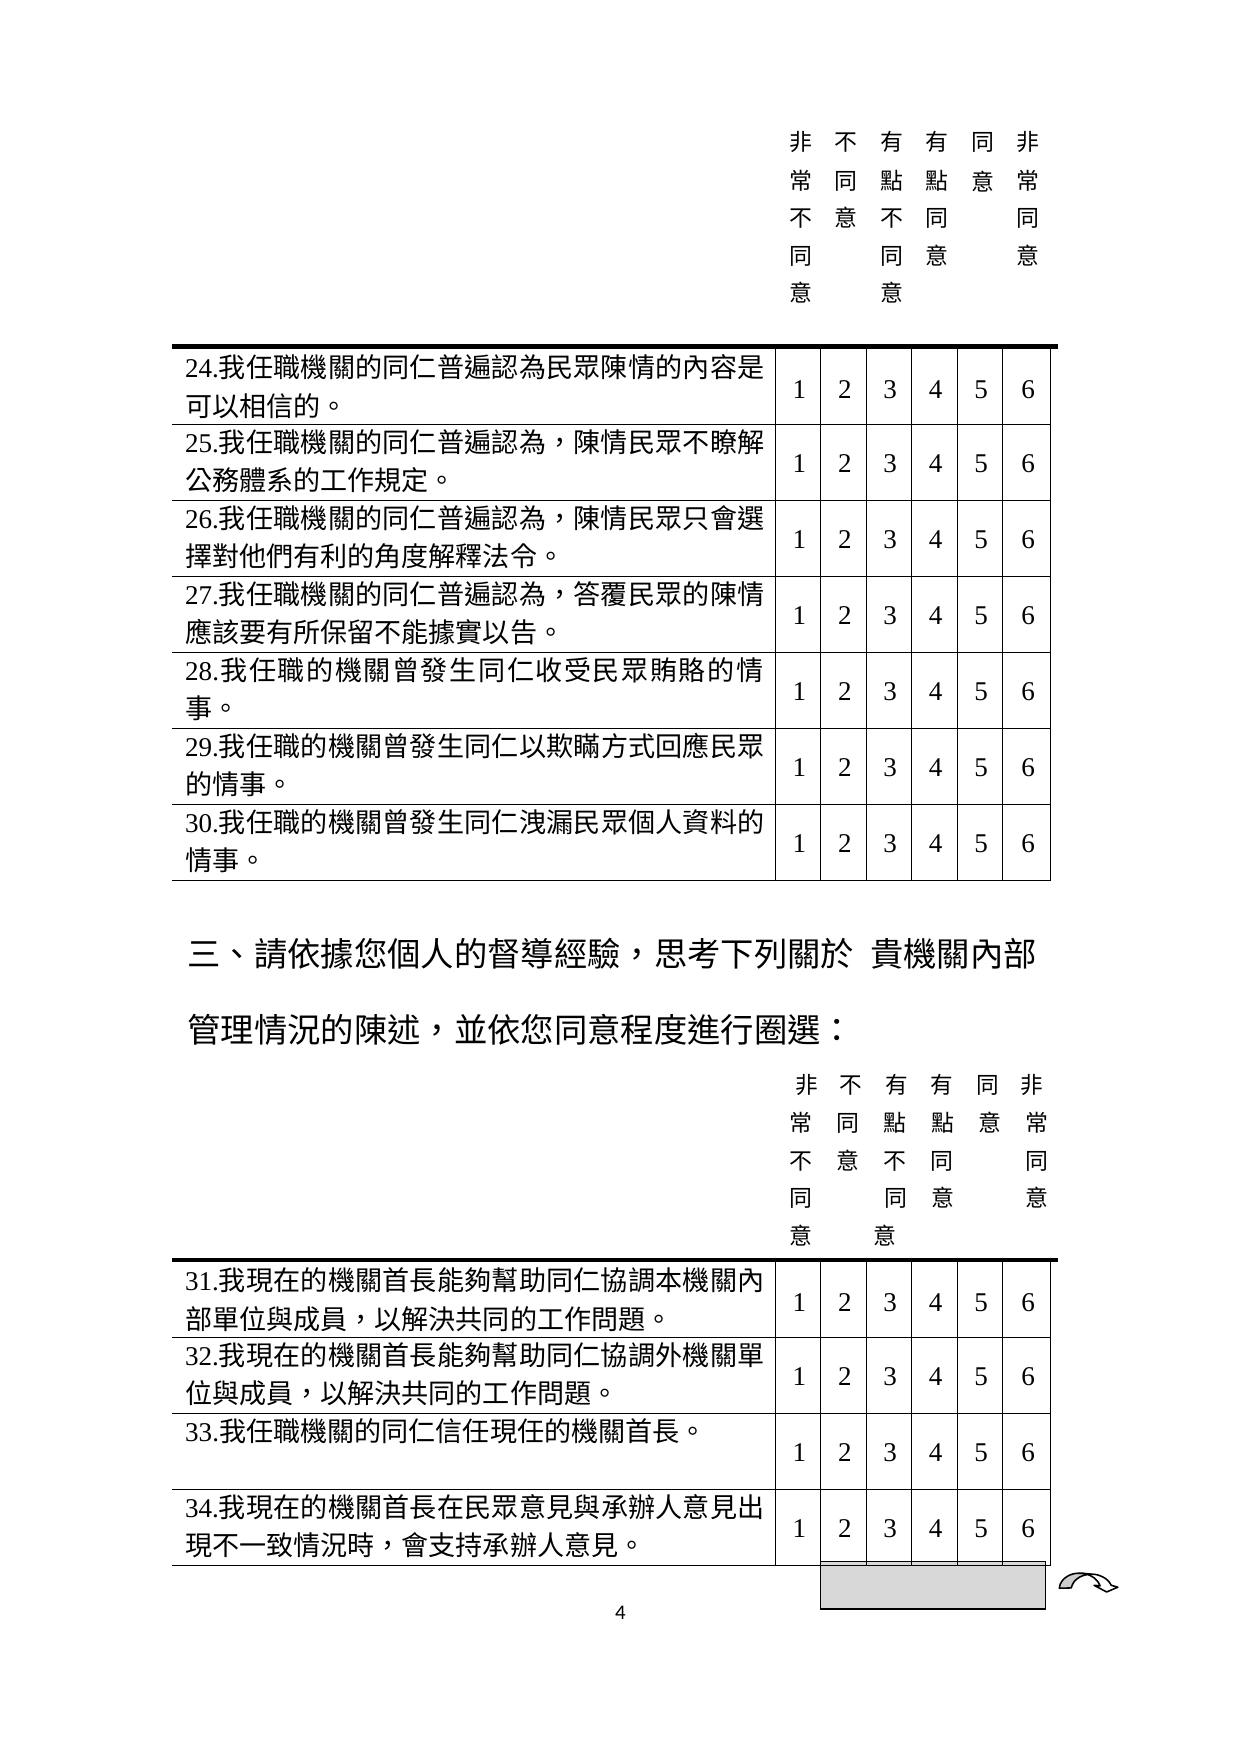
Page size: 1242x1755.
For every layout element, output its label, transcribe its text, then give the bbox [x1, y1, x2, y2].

table_cell 2 [821, 1490, 866, 1561]
table_cell 1 [776, 425, 820, 500]
table_cell 3 [867, 653, 911, 728]
table_cell [1051, 728, 1058, 804]
table_cell 3 [867, 577, 911, 652]
table_cell 4 [912, 501, 957, 576]
table_header 2 [821, 1262, 866, 1337]
table_cell [1051, 1489, 1058, 1565]
table_header 1 [776, 349, 820, 424]
table_cell 5 [958, 577, 1002, 652]
table_cell 3 [867, 729, 911, 804]
table_cell 1 [776, 653, 820, 728]
table_cell [1051, 652, 1058, 728]
text 非 不 有 有 同 非 [162, 1069, 1043, 1100]
table_cell 5 [958, 1338, 1002, 1413]
table_header 31.我現在的機關首長能夠幫助同仁協調本機關內 部單位與成員，以解決共同的工作問題。 [172, 1262, 775, 1337]
table_cell 1 [776, 577, 820, 652]
table_cell 6 [1003, 729, 1050, 804]
table_cell [1051, 500, 1058, 576]
table_cell 2 [821, 1414, 866, 1489]
table_cell 1 [776, 501, 820, 576]
table_cell 6 [1003, 1338, 1050, 1413]
table_cell 1 [776, 729, 820, 804]
table_cell 25.我任職機關的同仁普遍認為，陳情民眾不瞭解 公務體系的工作規定。 [172, 425, 775, 500]
table_cell 5 [958, 653, 1002, 728]
table_cell 4 [912, 425, 957, 500]
table_header 3 [867, 349, 911, 424]
table_header 4 [912, 1262, 957, 1337]
table_cell 4 [912, 729, 957, 804]
table_cell 6 [1003, 1490, 1050, 1565]
table_header 24.我任職機關的同仁普遍認為民眾陳情的內容是 可以相信的。 [172, 349, 775, 424]
table_cell 2 [821, 577, 866, 652]
table_cell 3 [867, 1490, 911, 1561]
table_cell 1 [776, 1414, 820, 1489]
table_cell 6 [1003, 805, 1050, 880]
table_cell 4 [912, 805, 957, 880]
table_cell 3 [867, 1338, 911, 1413]
table_header 6 [1003, 349, 1050, 424]
table_cell 3 [867, 501, 911, 576]
table_cell 6 [1003, 425, 1050, 500]
table_cell 2 [821, 653, 866, 728]
table_cell 6 [1003, 1414, 1050, 1489]
table_cell 1 [776, 1338, 820, 1413]
table_cell 5 [958, 425, 1002, 500]
table_header [1051, 349, 1058, 424]
table_cell 4 [912, 653, 957, 728]
table_cell 2 [821, 1338, 866, 1413]
table_cell 5 [958, 1414, 1002, 1489]
table_cell 4 [912, 1338, 957, 1413]
table_cell [1051, 1413, 1058, 1489]
table_cell 4 [912, 1490, 957, 1561]
table_cell 5 [958, 1490, 1002, 1561]
text 三、請依據您個人的督導經驗，思考下列關於 貴機關內部 [187, 933, 1075, 974]
text 管理情況的陳述，並依您同意程度進行圈選： [187, 992, 1075, 1048]
table_header [1051, 1262, 1058, 1337]
table_cell 5 [958, 729, 1002, 804]
table_cell 1 [776, 1490, 820, 1565]
table_header 5 [958, 1262, 1002, 1337]
table_cell 28.我任職的機關曾發生同仁收受民眾賄賂的情 事。 [172, 653, 775, 728]
table_cell 5 [958, 805, 1002, 880]
text 常 同 點 點 意 常 不 意 不 同 同 同 同 意 意 意 意 [789, 1102, 1049, 1252]
table_cell 3 [867, 425, 911, 500]
table_cell 33.我任職機關的同仁信任現任的機關首長。 [172, 1414, 775, 1489]
table_cell 6 [1003, 577, 1050, 652]
table_cell 32.我現在的機關首長能夠幫助同仁協調外機關單 位與成員，以解決共同的工作問題。 [172, 1338, 775, 1413]
table_cell 29.我任職的機關曾發生同仁以欺瞞方式回應民眾 的情事。 [172, 729, 775, 804]
table_cell 6 [1003, 653, 1050, 728]
table_header 6 [1003, 1262, 1050, 1337]
table_cell 3 [867, 805, 911, 880]
table_cell [1051, 1337, 1058, 1413]
table_cell [1051, 424, 1058, 500]
table_header 1 [776, 1262, 820, 1337]
table_cell 4 [912, 577, 957, 652]
table_header 2 [821, 349, 866, 424]
table_cell 1 [776, 805, 820, 880]
table_header 5 [958, 349, 1002, 424]
table_cell 6 [1003, 501, 1050, 576]
table_cell 34.我現在的機關首長在民眾意見與承辦人意見出 現不一致情況時，會支持承辦人意見。 [172, 1490, 775, 1565]
table_header 4 [912, 349, 957, 424]
table_cell 27.我任職機關的同仁普遍認為，答覆民眾的陳情 應該要有所保留不能據實以告。 [172, 577, 775, 652]
table_cell [1051, 576, 1058, 652]
table_cell 3 [867, 1414, 911, 1489]
table_cell 4 [912, 1414, 957, 1489]
table_header 3 [867, 1262, 911, 1337]
table_cell 2 [821, 425, 866, 500]
table_cell 2 [821, 805, 866, 880]
table_cell 26.我任職機關的同仁普遍認為，陳情民眾只會選 擇對他們有利的角度解釋法令。 [172, 501, 775, 576]
table_cell [1051, 804, 1058, 880]
table_cell 30.我任職的機關曾發生同仁洩漏民眾個人資料的 情事。 [172, 805, 775, 880]
table_cell 2 [821, 729, 866, 804]
table_cell 2 [821, 501, 866, 576]
table_cell 5 [958, 501, 1002, 576]
